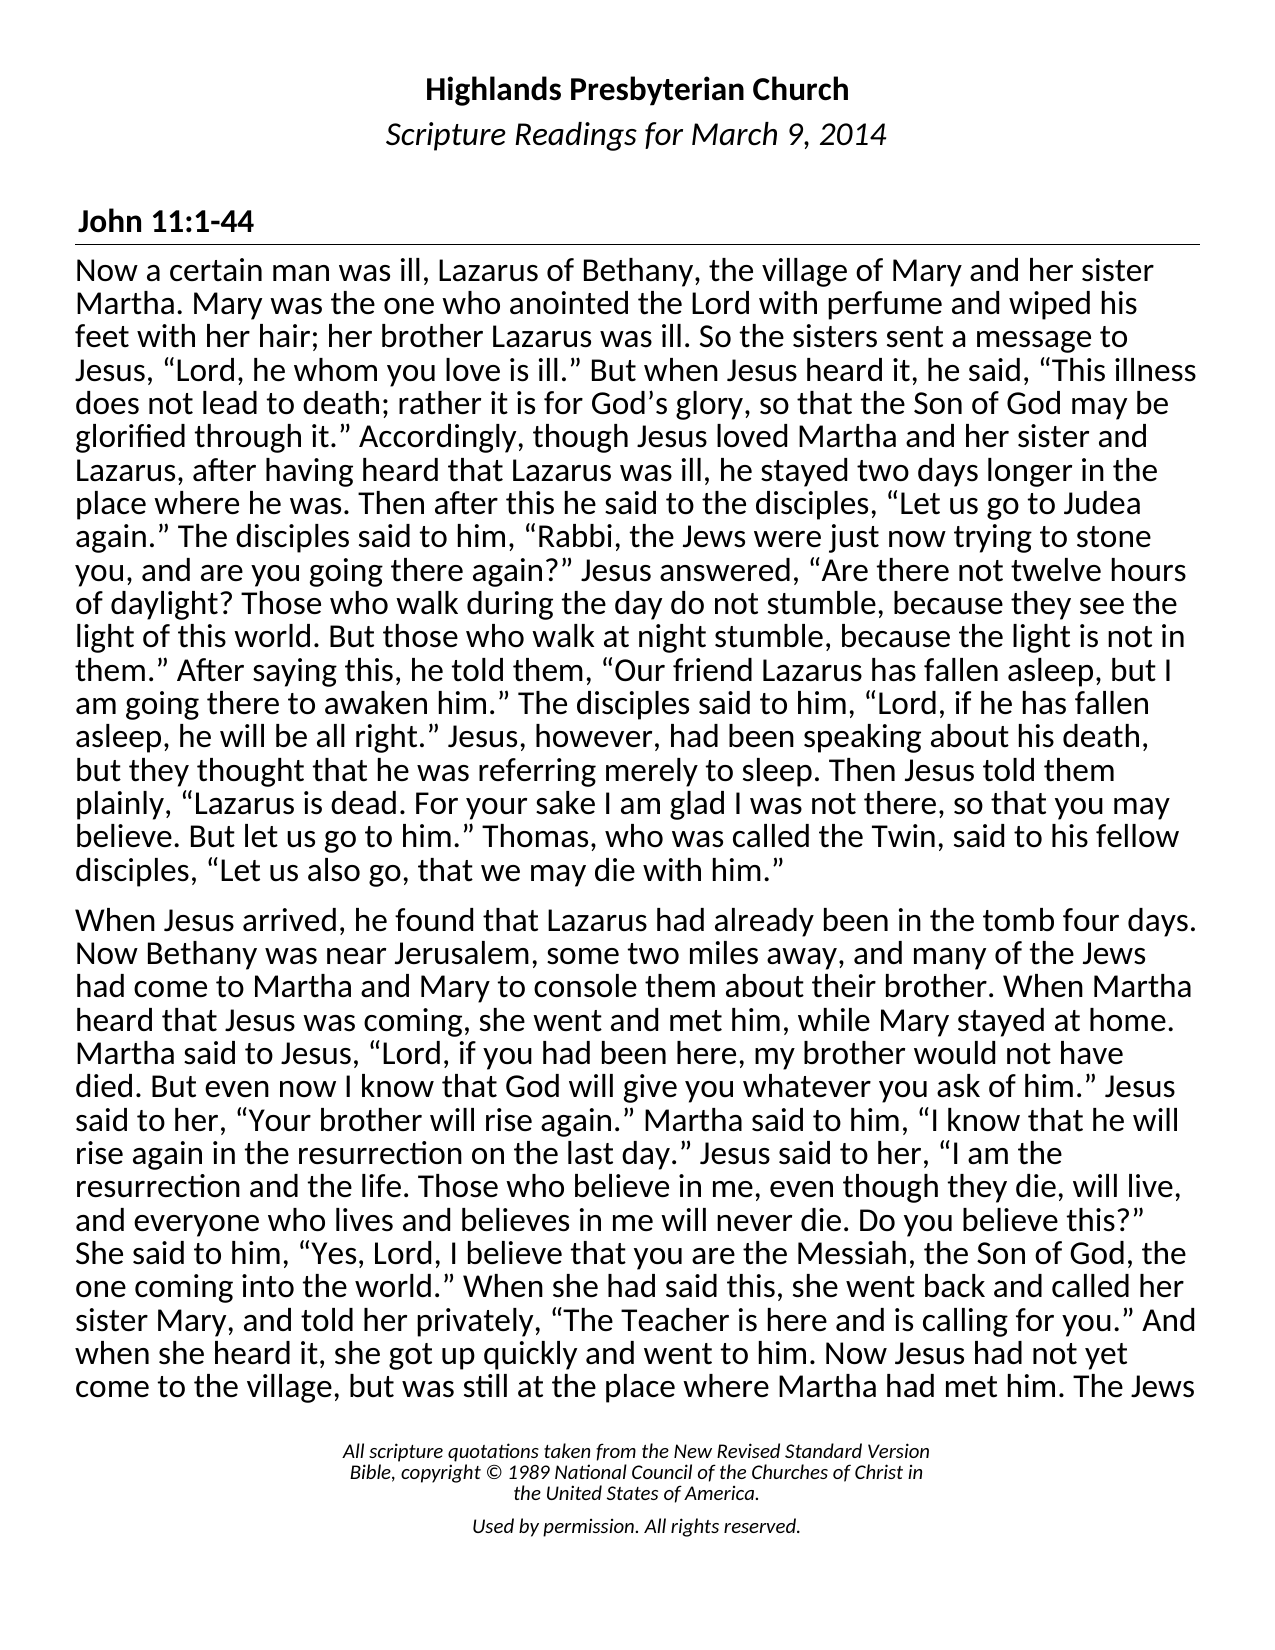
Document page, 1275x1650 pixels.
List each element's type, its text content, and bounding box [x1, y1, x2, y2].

title Highlands Presbyterian Church [75, 75, 1200, 108]
text Now a certain man was ill, Lazarus of Bethany, the village of Mary and her sister Martha. Mary was the one who anointed the Lord with perfume and wiped his feet with her hair; her brother Lazarus was ill. So the sisters sent a message to Jesus, “Lord, he whom you love is ill.” But when Jesus heard it, he said, “This illness does not lead to death; rather it is for God’s glory, so that the Son of God may be glorified through it.” Accordingly, though Jesus loved Martha and her sister and Lazarus, after having heard that Lazarus was ill, he stayed two days longer in the place where he was. Then after this he said to the disciples, “Let us go to Judea again.” The disciples said to him, “Rabbi, the Jews were just now trying to stone you, and are you going there again?” Jesus answered, “Are there not twelve hours of daylight? Those who walk during the day do not stumble, because they see the light of this world. But those who walk at night stumble, because the light is not in them.” After saying this, he told them, “Our friend Lazarus has fallen asleep, but I am going there to awaken him.” The disciples said to him, “Lord, if he has fallen asleep, he will be all right.” Jesus, however, had been speaking about his death, but they thought that he was referring merely to sleep. Then Jesus told them plainly, “Lazarus is dead. For your sake I am glad I was not there, so that you may believe. But let us go to him.” Thomas, who was called the Twin, said to his fellow disciples, “Let us also go, that we may die with him.” [75, 256, 1200, 889]
text Used by permission. All rights reserved. [337, 1518, 937, 1539]
text When Jesus arrived, he found that Lazarus had already been in the tomb four days. Now Bethany was near Jerusalem, some two miles away, and many of the Jews had come to Martha and Mary to console them about their brother. When Martha heard that Jesus was coming, she went and met him, while Mary stayed at home. Martha said to Jesus, “Lord, if you had been here, my brother would not have died. But even now I know that God will give you whatever you ask of him.” Jesus said to her, “Your brother will rise again.” Martha said to him, “I know that he will rise again in the resurrection on the last day.” Jesus said to her, “I am the resurrection and the life. Those who believe in me, even though they die, will live, and everyone who lives and believes in me will never die. Do you believe this?” She said to him, “Yes, Lord, I believe that you are the Messiah, the Son of God, the one coming into the world.” When she had said this, she went back and called her sister Mary, and told her privately, “The Teacher is here and is calling for you.” And when she heard it, she got up quickly and went to him. Now Jesus had not yet come to the village, but was still at the place where Martha had met him. The Jews [75, 906, 1200, 1406]
subtitle John 11:1-44 [75, 204, 1200, 244]
text All scripture quotations taken from the New Revised Standard Version Bible, copyright © 1989 National Council of the Churches of Christ in the United States of America. [337, 1443, 937, 1506]
subtitle Scripture Readings for March 9, 2014 [75, 120, 1200, 154]
